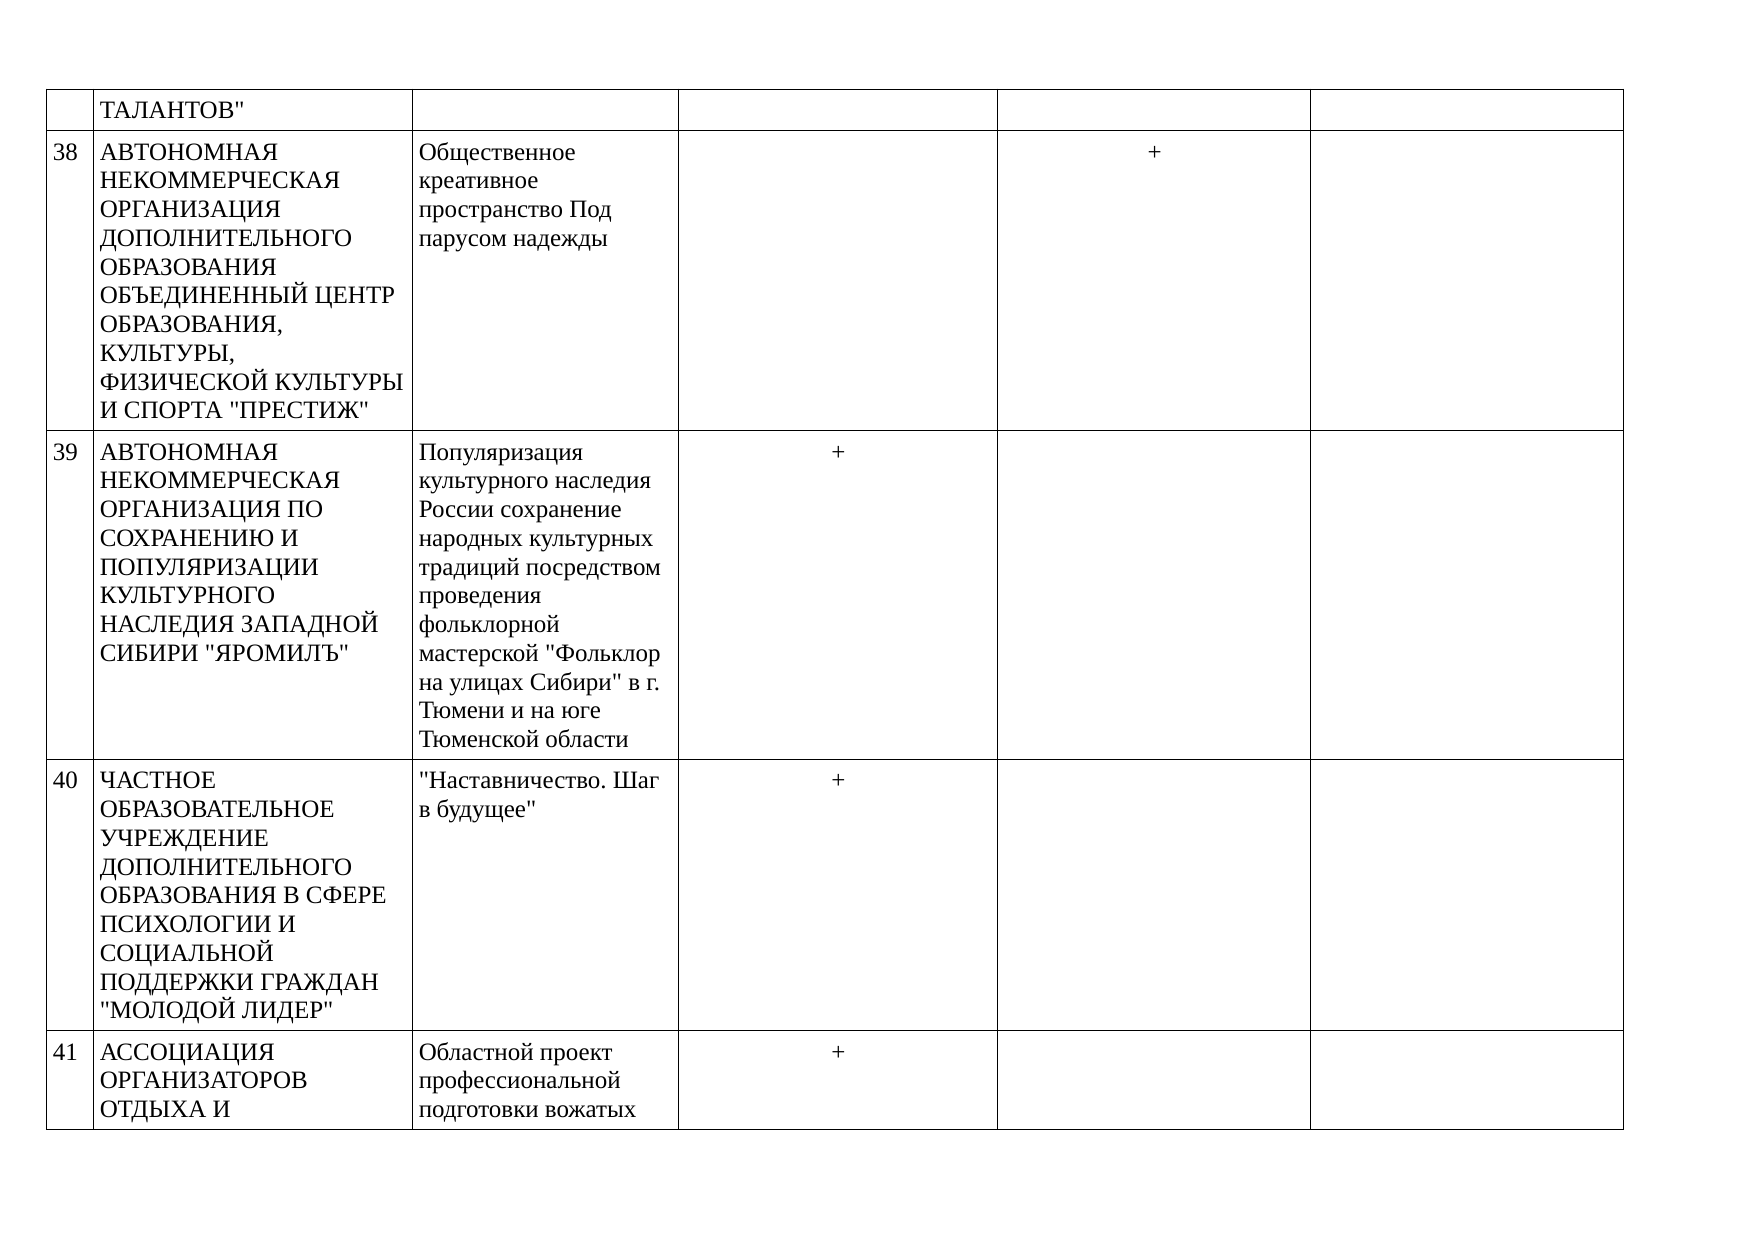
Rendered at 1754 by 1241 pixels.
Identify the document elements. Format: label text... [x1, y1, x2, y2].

table_cell [1311, 760, 1623, 1030]
table_cell + [679, 760, 997, 1030]
table_cell [998, 760, 1310, 1030]
table_cell [1311, 1031, 1623, 1128]
table_cell Областной проект профессиональной подготовки вожатых [413, 1031, 678, 1128]
table_cell "Наставничество. Шаг в будущее" [413, 760, 678, 1030]
table_cell 38 [47, 131, 93, 430]
table_cell [1311, 90, 1623, 130]
table_cell [998, 90, 1310, 130]
table_cell [679, 90, 997, 130]
table_cell АССОЦИАЦИЯ ОРГАНИЗАТОРОВ ОТДЫХА И [94, 1031, 412, 1128]
table_cell 41 [47, 1031, 93, 1128]
table_cell [413, 90, 678, 130]
table_cell Общественное креативное пространство Под парусом надежды [413, 131, 678, 430]
table_cell [47, 90, 93, 130]
table_cell [998, 431, 1310, 758]
table_cell ЧАСТНОЕ ОБРАЗОВАТЕЛЬНОЕ УЧРЕЖДЕНИЕ ДОПОЛНИТЕЛЬНОГО ОБРАЗОВАНИЯ В СФЕРЕ ПСИХОЛОГИИ И СОЦИАЛЬНОЙ ПОДДЕРЖКИ ГРАЖДАН "МОЛОДОЙ ЛИДЕР" [94, 760, 412, 1030]
table_cell [1311, 131, 1623, 430]
table_cell АВТОНОМНАЯ НЕКОММЕРЧЕСКАЯ ОРГАНИЗАЦИЯ ПО СОХРАНЕНИЮ И ПОПУЛЯРИЗАЦИИ КУЛЬТУРНОГО НАСЛЕДИЯ ЗАПАДНОЙ СИБИРИ "ЯРОМИЛЪ" [94, 431, 412, 758]
table_cell 40 [47, 760, 93, 1030]
table_cell + [679, 431, 997, 758]
table_cell + [998, 131, 1310, 430]
table_cell ТАЛАНТОВ" [94, 90, 412, 130]
table_cell 39 [47, 431, 93, 758]
table_cell [1311, 431, 1623, 758]
table_cell Популяризация культурного наследия России сохранение народных культурных традиций посредством проведения фольклорной мастерской "Фольклор на улицах Сибири" в г. Тюмени и на юге Тюменской области [413, 431, 678, 758]
table_cell [679, 131, 997, 430]
table_cell АВТОНОМНАЯ НЕКОММЕРЧЕСКАЯ ОРГАНИЗАЦИЯ ДОПОЛНИТЕЛЬНОГО ОБРАЗОВАНИЯ ОБЪЕДИНЕННЫЙ ЦЕНТР ОБРАЗОВАНИЯ, КУЛЬТУРЫ, ФИЗИЧЕСКОЙ КУЛЬТУРЫ И СПОРТА "ПРЕСТИЖ" [94, 131, 412, 430]
table_cell + [679, 1031, 997, 1128]
table_cell [998, 1031, 1310, 1128]
